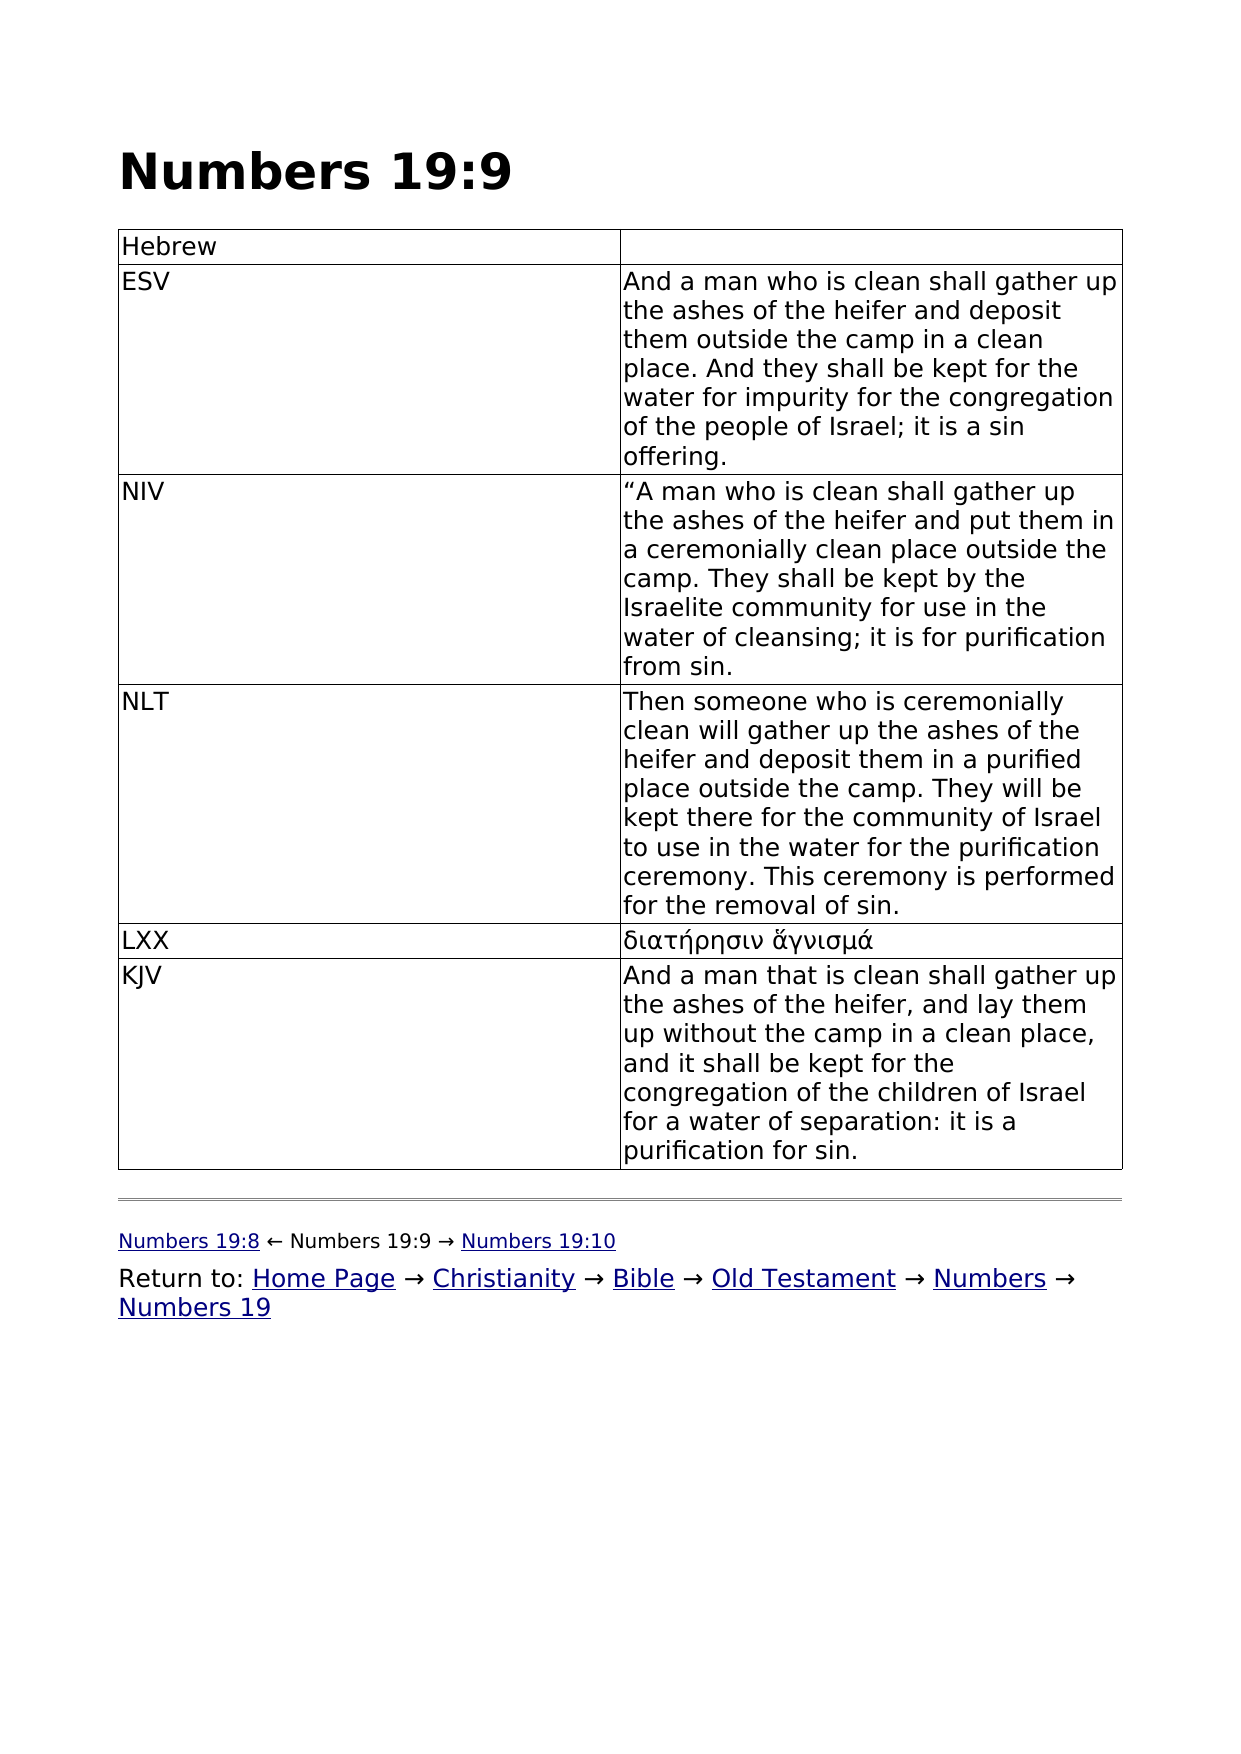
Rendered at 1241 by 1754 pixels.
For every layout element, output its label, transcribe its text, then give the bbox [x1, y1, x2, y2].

text Return to: Home Page → Christianity → Bible → Old Testament → Numbers → Numbers 19 [118, 1264, 1122, 1322]
table_cell Then someone who is ceremonially clean will gather up the ashes of the heifer and deposit them in a purified place outside the camp. They will be kept there for the community of Israel to use in the water for the purification ceremony. This ceremony is performed for the removal of sin. [621, 685, 1122, 923]
table_cell And a man who is clean shall gather up the ashes of the heifer and deposit them outside the camp in a clean place. And they shall be kept for the water for impurity for the congregation of the people of Israel; it is a sin offering. [621, 265, 1122, 474]
table_cell “A man who is clean shall gather up the ashes of the heifer and put them in a ceremonially clean place outside the camp. They shall be kept by the Israelite community for use in the water of cleansing; it is for purification from sin. [621, 475, 1122, 684]
table_header [621, 230, 1122, 264]
table_header Hebrew [119, 230, 620, 264]
table_cell LXX [119, 924, 620, 958]
table_cell διατήρησιν ἅγνισμά [621, 924, 1122, 958]
table_cell And a man that is clean shall gather up the ashes of the heifer, and lay them up without the camp in a clean place, and it shall be kept for the congregation of the children of Israel for a water of separation: it is a purification for sin. [621, 959, 1122, 1168]
text Numbers 19:8 ← Numbers 19:9 → Numbers 19:10 [118, 1230, 1122, 1264]
table_cell NIV [119, 475, 620, 684]
table_cell KJV [119, 959, 620, 1168]
table_cell ESV [119, 265, 620, 474]
subtitle Numbers 19:9 [118, 143, 1122, 201]
table_cell NLT [119, 685, 620, 923]
